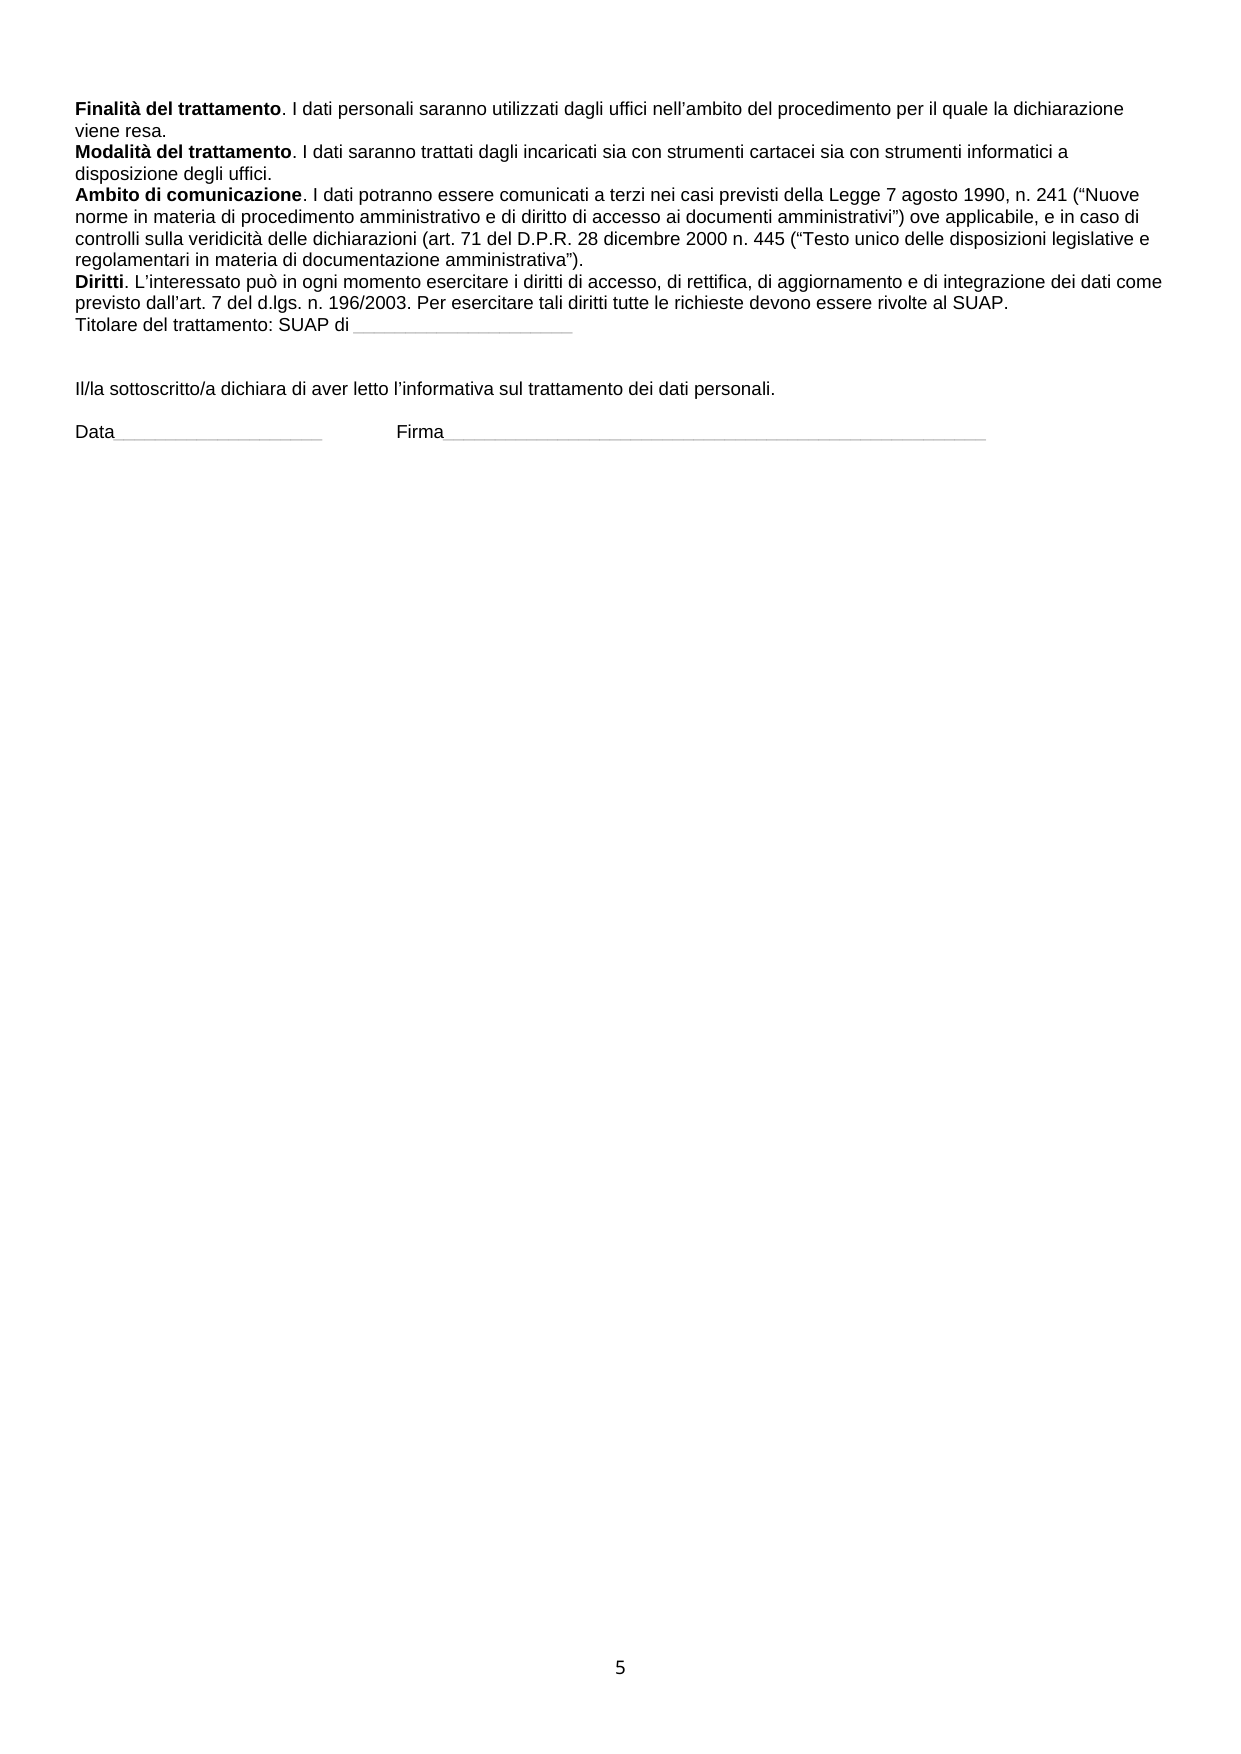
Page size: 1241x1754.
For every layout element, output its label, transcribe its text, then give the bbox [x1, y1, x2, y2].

text Finalità del trattamento. I dati personali saranno utilizzati dagli uffici nell’ambito del procedimento per il quale la dichiarazione viene resa. [75, 98, 1165, 141]
text Diritti. L’interessato può in ogni momento esercitare i diritti di accesso, di rettifica, di aggiornamento e di integrazione dei dati come previsto dall’art. 7 del d.lgs. n. 196/2003. Per esercitare tali diritti tutte le richieste devono essere rivolte al SUAP. [75, 270, 1165, 313]
text Data____________________ Firma____________________________________________________ [75, 421, 1165, 443]
text Ambito di comunicazione. I dati potranno essere comunicati a terzi nei casi previsti della Legge 7 agosto 1990, n. 241 (“Nuove norme in materia di procedimento amministrativo e di diritto di accesso ai documenti amministrativi”) ove applicabile, e in caso di controlli sulla veridicità delle dichiarazioni (art. 71 del D.P.R. 28 dicembre 2000 n. 445 (“Testo unico delle disposizioni legislative e regolamentari in materia di documentazione amministrativa”). [75, 184, 1165, 270]
text Modalità del trattamento. I dati saranno trattati dagli incaricati sia con strumenti cartacei sia con strumenti informatici a disposizione degli uffici. [75, 141, 1165, 184]
text Titolare del trattamento: SUAP di _____________________ [75, 313, 1165, 335]
text Il/la sottoscritto/a dichiara di aver letto l’informativa sul trattamento dei dati personali. [75, 378, 1165, 400]
